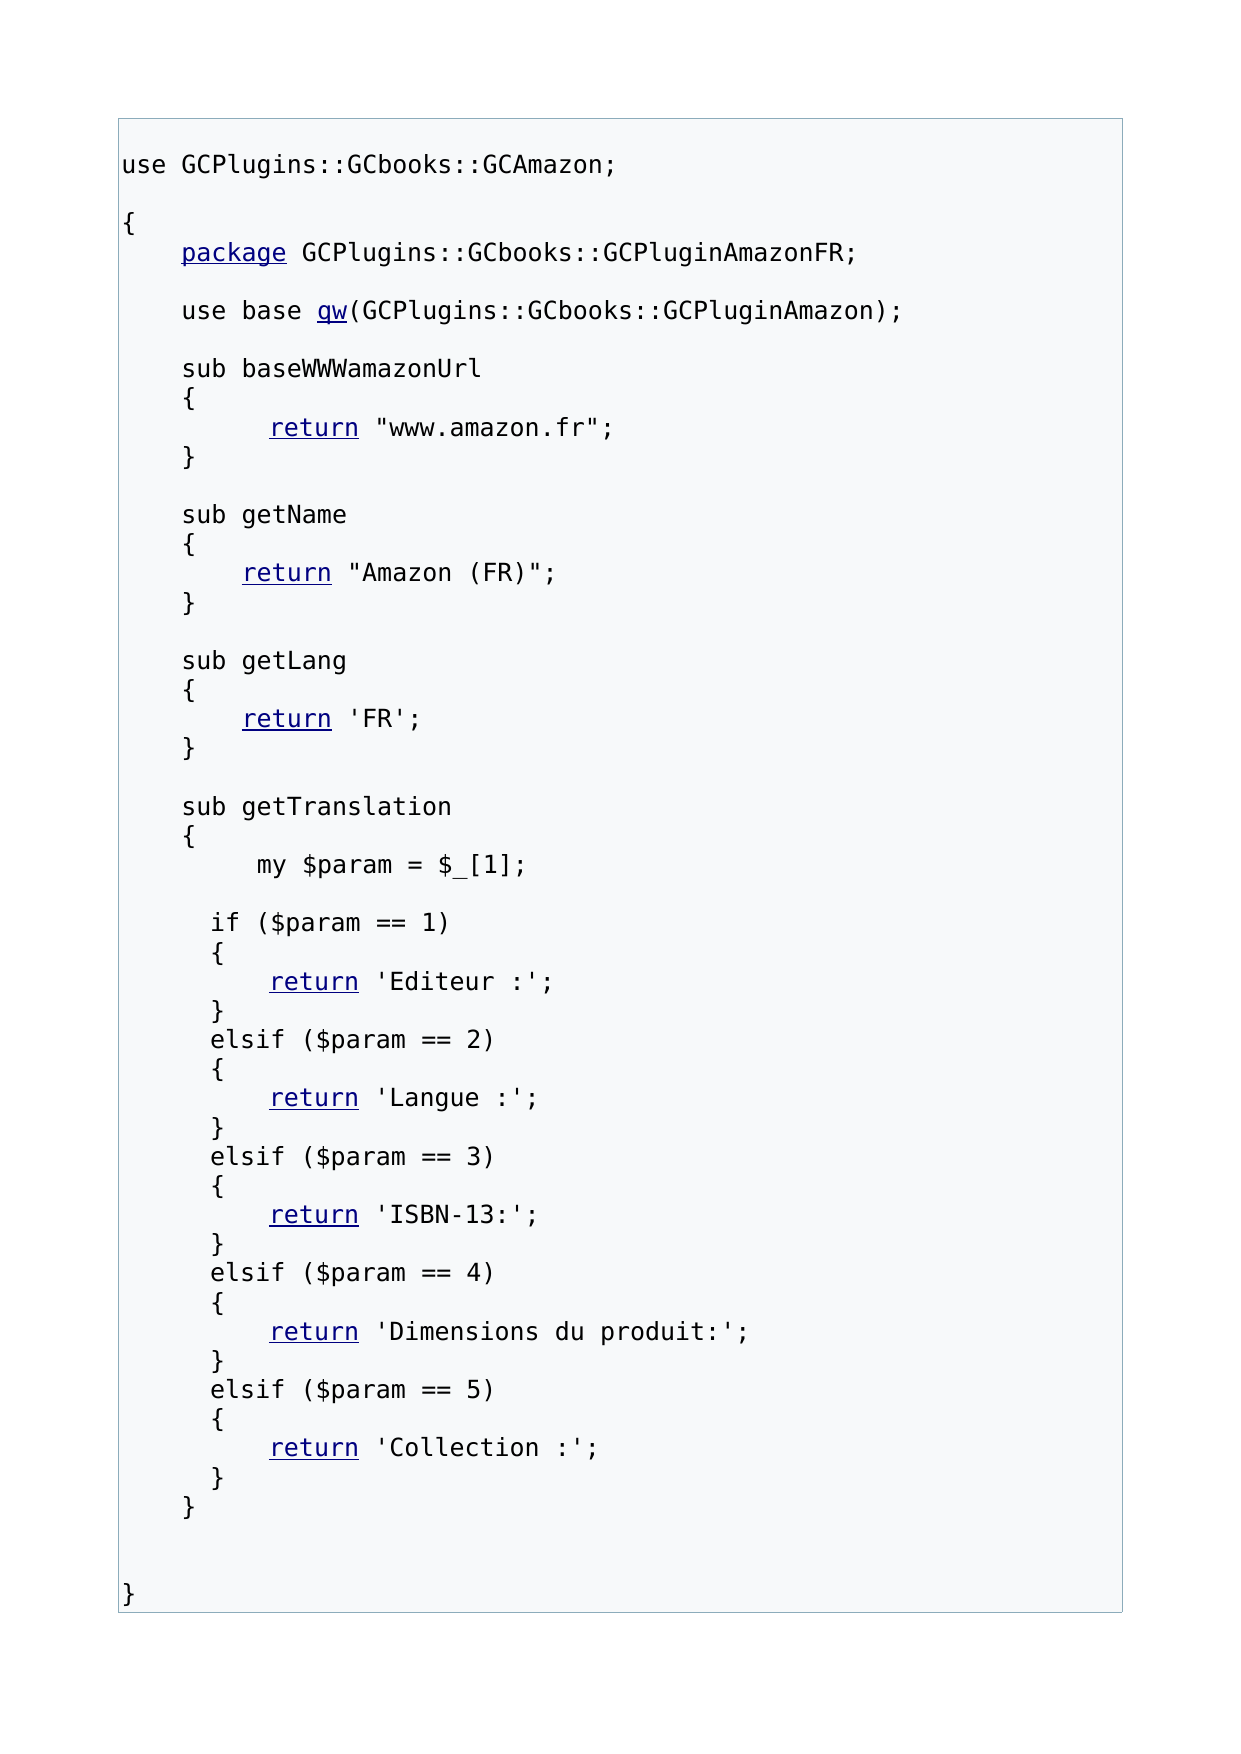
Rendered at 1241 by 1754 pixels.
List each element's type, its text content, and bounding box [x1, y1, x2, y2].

table_header use GCPlugins::GCbooks::GCAmazon; { package GCPlugins::GCbooks::GCPluginAmazonFR; use base qw(GCPlugins::GCbooks::GCPluginAmazon); sub baseWWWamazonUrl { return "www.amazon.fr"; } sub getName { return "Amazon (FR)"; } sub getLang { return 'FR'; } sub getTranslation { my $param = $_[1]; if ($param == 1) { return 'Editeur :'; } elsif ($param == 2) { return 'Langue :'; } elsif ($param == 3) { return 'ISBN-13:'; } elsif ($param == 4) { return 'Dimensions du produit:'; } elsif ($param == 5) { return 'Collection :'; } } } [119, 119, 1122, 1612]
